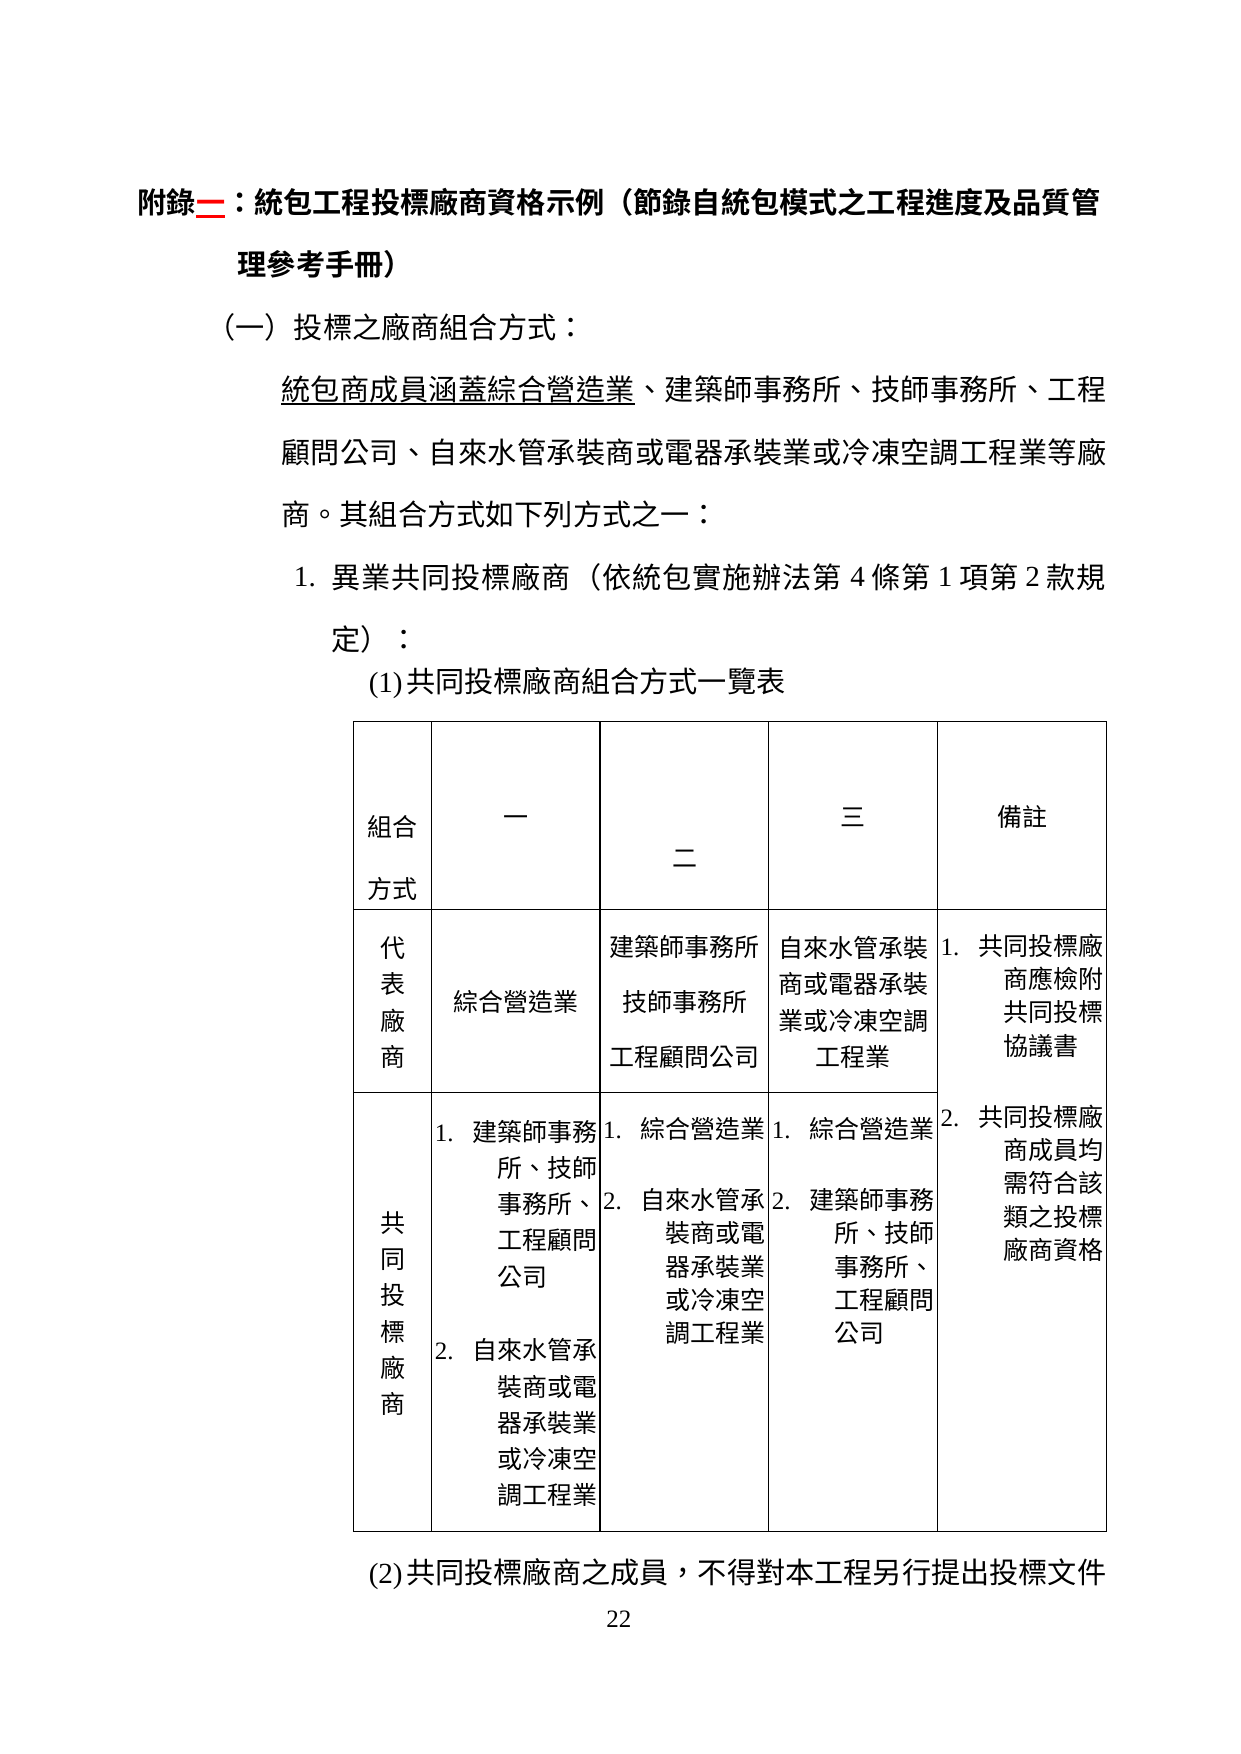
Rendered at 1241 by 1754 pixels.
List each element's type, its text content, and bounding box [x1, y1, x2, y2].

table_cell 自來水管承裝商或電器承裝業或冷凍空調工程業 [769, 910, 937, 1092]
table_header 二 [601, 722, 768, 909]
table_cell 綜合營造業 建築師事務所、技師事務所、工程顧問公司 [769, 1093, 937, 1531]
table_header 三 [769, 722, 937, 909]
table_cell 建築師事務所、技師事務所、工程顧問公司 自來水管承裝商或電器承裝業或冷凍空調工程業 [432, 1093, 599, 1531]
table_cell 共同投標廠商應檢附共同投標協議書 共同投標廠商成員均需符合該類之投標廠商資格 [938, 910, 1106, 1531]
list 共同投標廠商之成員，不得對本工程另行提出投標文件 [368, 1551, 1106, 1592]
table_cell 綜合營造業 自來水管承裝商或電器承裝業或冷凍空調工程業 [601, 1093, 768, 1531]
table_cell 綜合營造業 [432, 910, 599, 1092]
table_header 組合方式 [354, 722, 431, 909]
table_header 備註 [938, 722, 1106, 909]
table_cell 代表廠商 [354, 910, 431, 1092]
text （一）投標之廠商組合方式： [206, 284, 1106, 346]
table_cell 建築師事務所 技師事務所 工程顧問公司 [601, 910, 768, 1092]
table_header 一 [432, 722, 599, 909]
list 共同投標廠商組合方式一覽表 [368, 659, 1106, 700]
list 異業共同投標廠商（依統包實施辦法第4條第1項第2款規定）： [294, 534, 1106, 659]
text 附錄一：統包工程投標廠商資格示例（節錄自統包模式之工程進度及品質管理參考手冊） [137, 159, 1106, 284]
table_cell 共同投標廠商 [354, 1093, 431, 1531]
text 統包商成員涵蓋綜合營造業、建築師事務所、技師事務所、工程顧問公司、自來水管承裝商或電器承裝業或冷凍空調工程業等廠商。其組合方式如下列方式之一： [281, 346, 1106, 534]
